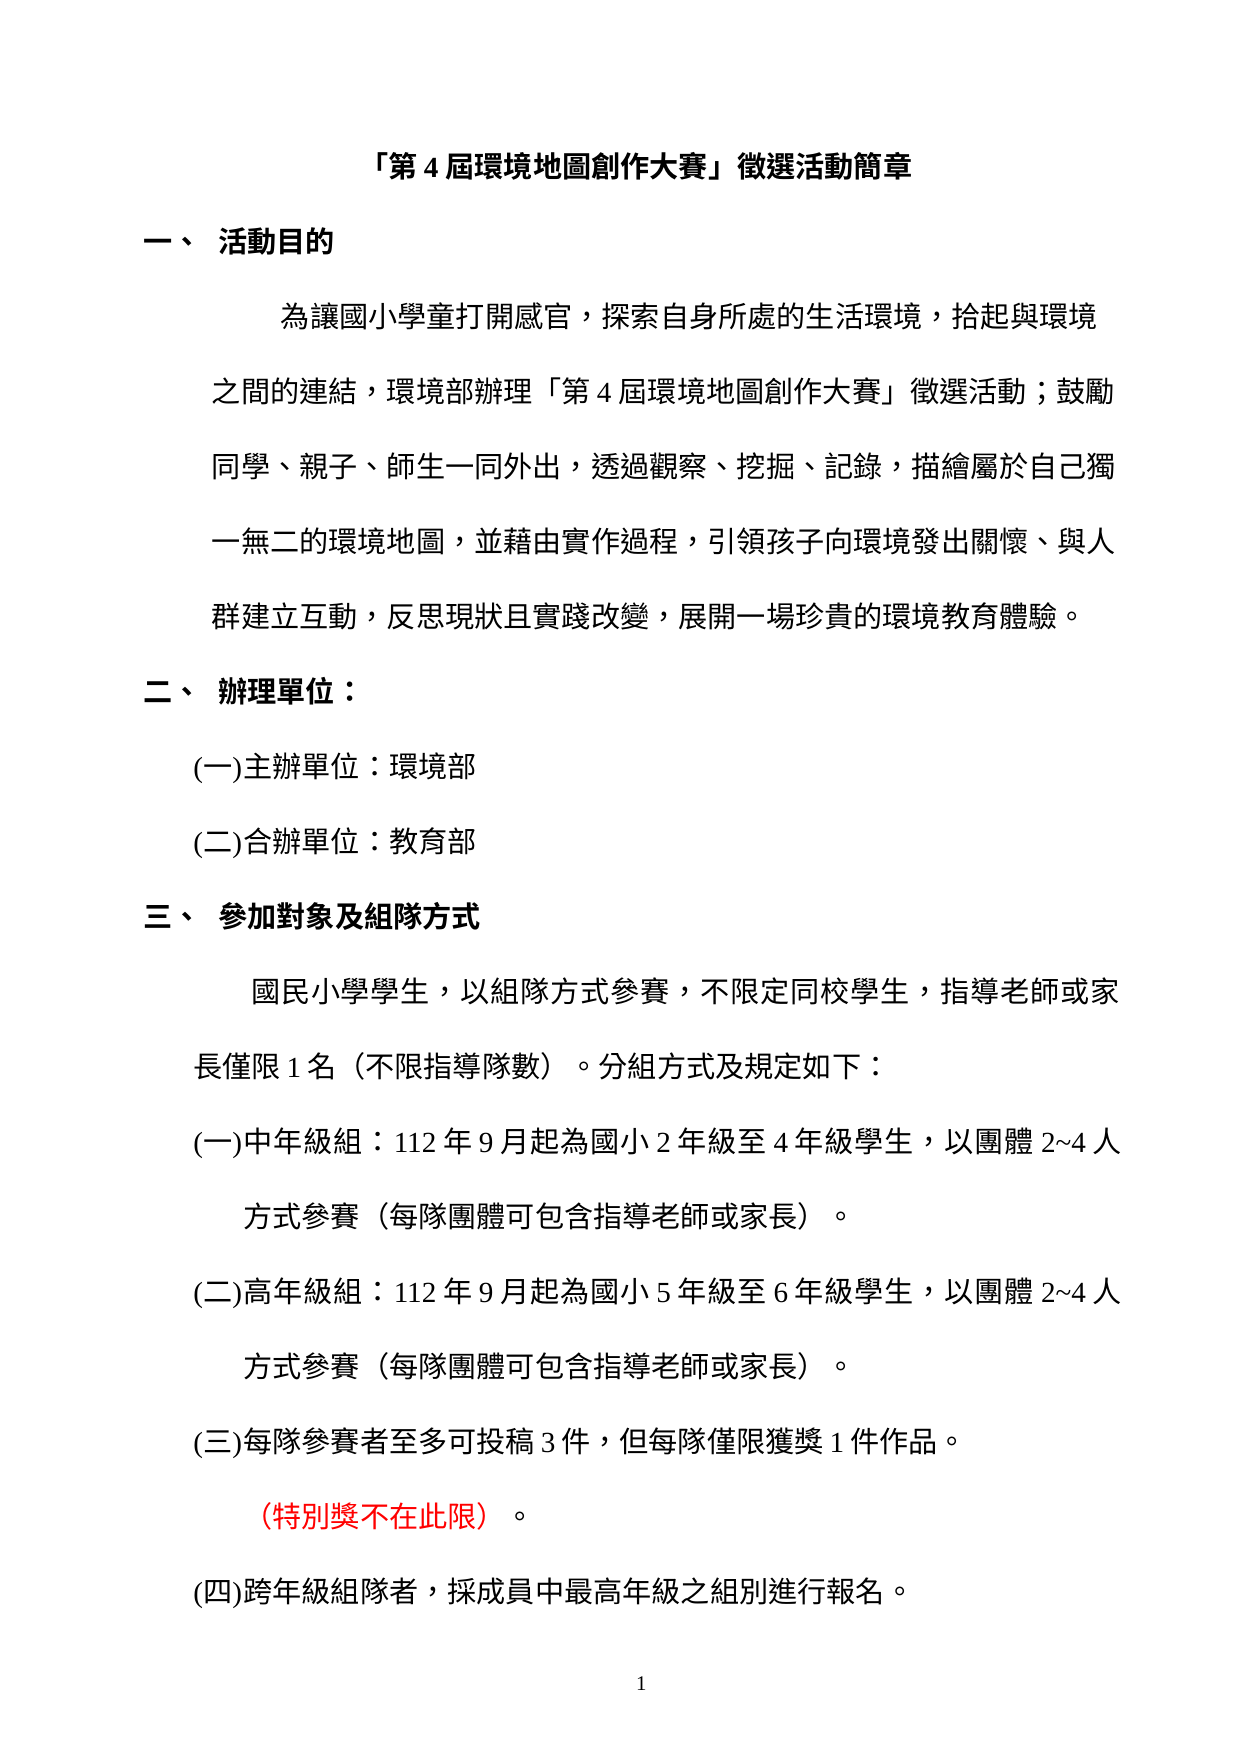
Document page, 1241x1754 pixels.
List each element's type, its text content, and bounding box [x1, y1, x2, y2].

subtitle 活動目的 [143, 202, 1122, 277]
list 中年級組：112年9月起為國小2年級至4年級學生，以團體2~4人方式參賽（每隊團體可包含指導老師或家長）。 [193, 1102, 1122, 1252]
text （特別獎不在此限）。 [243, 1477, 1122, 1552]
list 主辦單位：環境部 [193, 727, 1122, 802]
list 高年級組：112年9月起為國小5年級至6年級學生，以團體2~4人方式參賽（每隊團體可包含指導老師或家長）。 [193, 1252, 1122, 1402]
text 「第4 屆環境地圖創作大賽」徵選活動簡章 [128, 127, 1122, 202]
list 每隊參賽者至多可投稿3件，但每隊僅限獲獎1件作品。 [193, 1402, 1122, 1477]
subtitle 辦理單位： [143, 652, 1122, 727]
list 跨年級組隊者，採成員中最高年級之組別進行報名。 [193, 1552, 1122, 1627]
list 合辦單位：教育部 [193, 802, 1122, 877]
subtitle 參加對象及組隊方式 [143, 877, 1122, 952]
subtitle 為讓國小學童打開感官，探索自身所處的生活環境，拾起與環境之間的連結，環境部辦理「第4 屆環境地圖創作大賽」徵選活動；鼓勵同學、親子、師生一同外出，透過觀察、挖掘、記錄，描繪屬於自己獨一無二的環境地圖，並藉由實作過程，引領孩子向環境發出關懷、與人群建立互動，反思現狀且實踐改變，展開一場珍貴的環境教育體驗。 [212, 277, 1122, 652]
text 國民小學學生，以組隊方式參賽，不限定同校學生，指導老師或家長僅限1名（不限指導隊數）。分組方式及規定如下： [193, 952, 1122, 1102]
